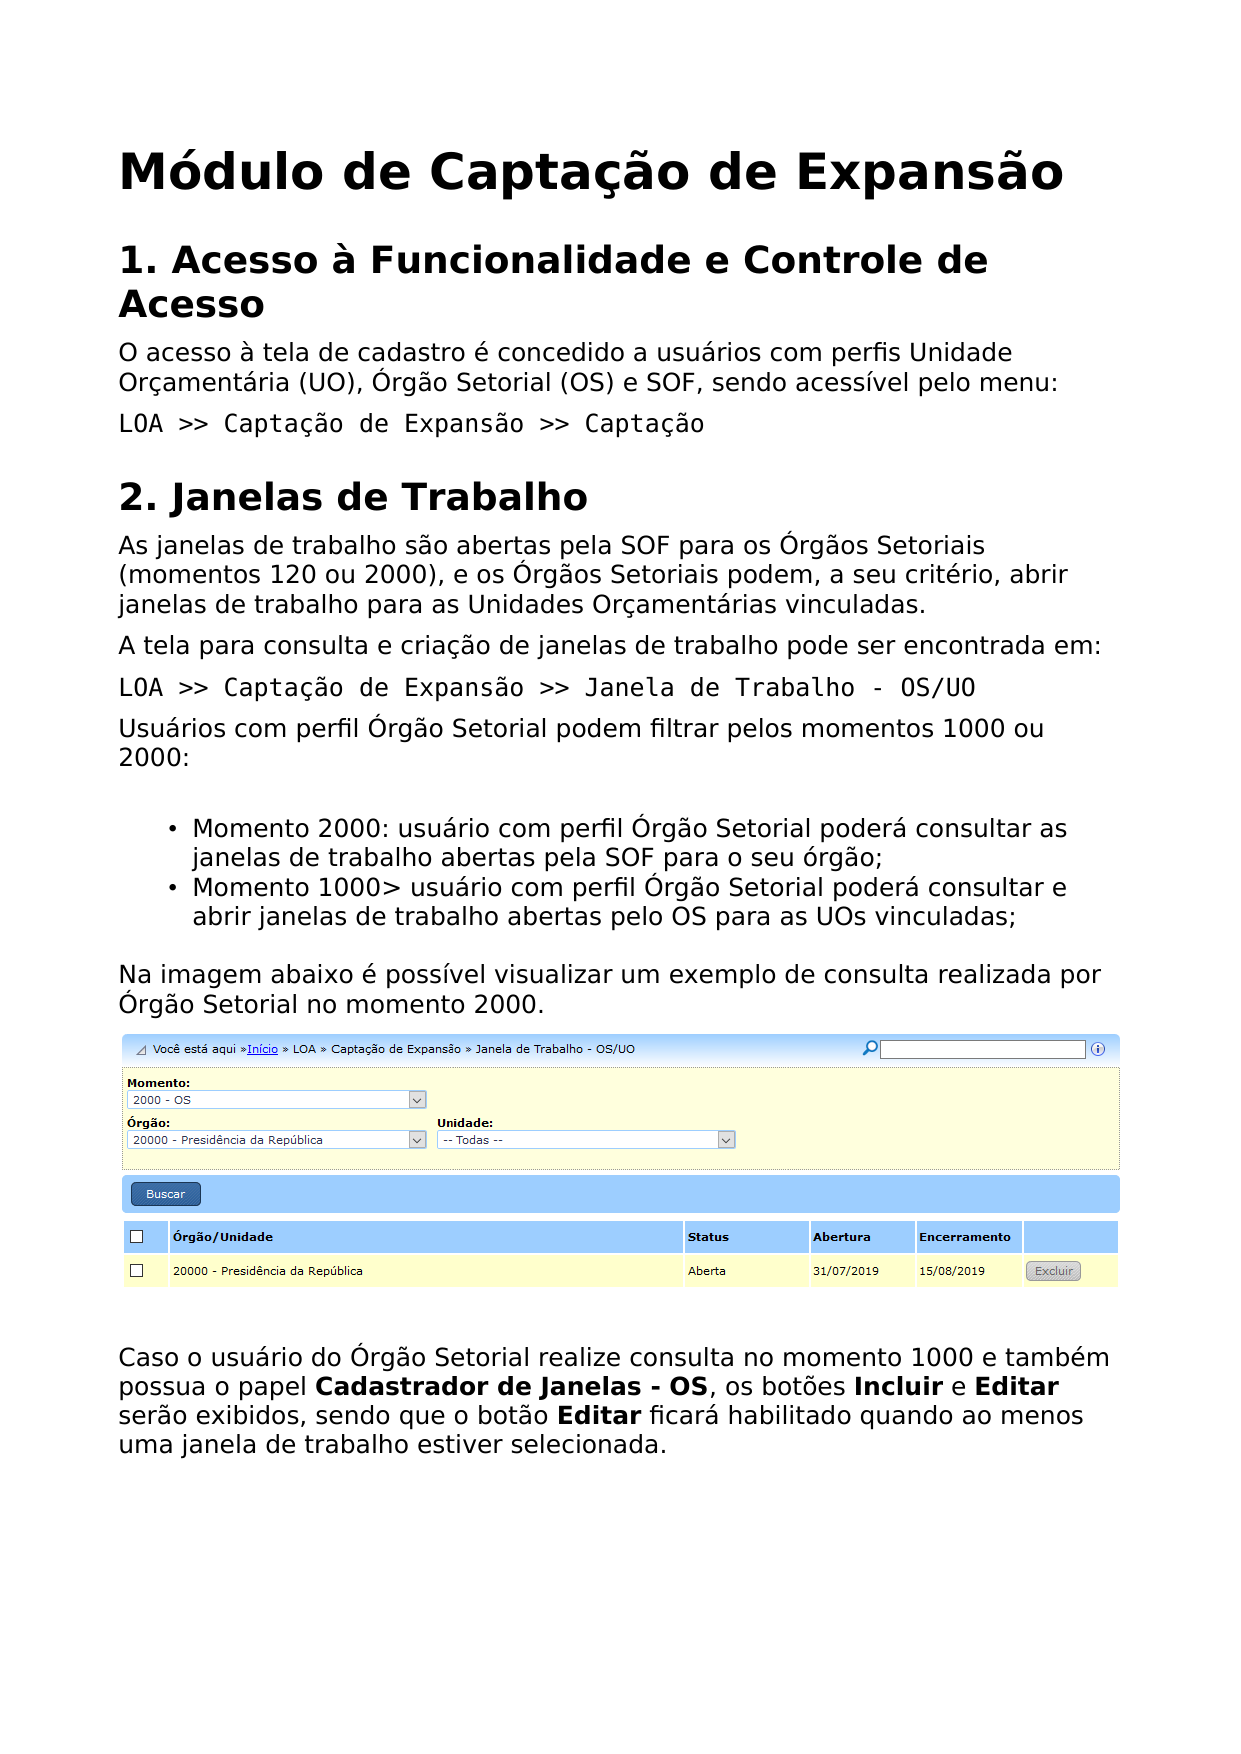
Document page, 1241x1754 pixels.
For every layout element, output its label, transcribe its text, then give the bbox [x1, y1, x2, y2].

picture [118, 1031, 1123, 1302]
text Na imagem abaixo é possível visualizar um exemplo de consulta realizada por Órgão Setorial no momento 2000. [118, 961, 1122, 1019]
text A tela para consulta e criação de janelas de trabalho pode ser encontrada em: [118, 632, 1122, 661]
subtitle 1. Acesso à Funcionalidade e Controle de Acesso [118, 239, 1122, 326]
text LOA >> Captação de Expansão >> Janela de Trabalho - OS/UO [118, 673, 1122, 702]
text As janelas de trabalho são abertas pela SOF para os Órgãos Setoriais (momentos 120 ou 2000), e os Órgãos Setoriais podem, a seu critério, abrir janelas de trabalho para as Unidades Orçamentárias vinculadas. [118, 532, 1122, 619]
subtitle 2. Janelas de Trabalho [118, 475, 1122, 519]
text O acesso à tela de cadastro é concedido a usuários com perfis Unidade Orçamentária (UO), Órgão Setorial (OS) e SOF, sendo acessível pelo menu: [118, 339, 1122, 397]
text LOA >> Captação de Expansão >> Captação [118, 409, 1122, 439]
list Momento 2000: usuário com perfil Órgão Setorial poderá consultar as janelas de trabalho abertas pela SOF para o seu órgão; [177, 814, 1122, 873]
subtitle Módulo de Captação de Expansão [118, 143, 1122, 201]
list Momento 1000> usuário com perfil Órgão Setorial poderá consultar e abrir janelas de trabalho abertas pelo OS para as UOs vinculadas; [177, 873, 1122, 931]
text Caso o usuário do Órgão Setorial realize consulta no momento 1000 e também possua o papel Cadastrador de Janelas - OS, os botões Incluir e Editar serão exibidos, sendo que o botão Editar ficará habilitado quando ao menos uma janela de trabalho estiver selecionada. [118, 1343, 1122, 1460]
text Usuários com perfil Órgão Setorial podem filtrar pelos momentos 1000 ou 2000: [118, 714, 1122, 772]
